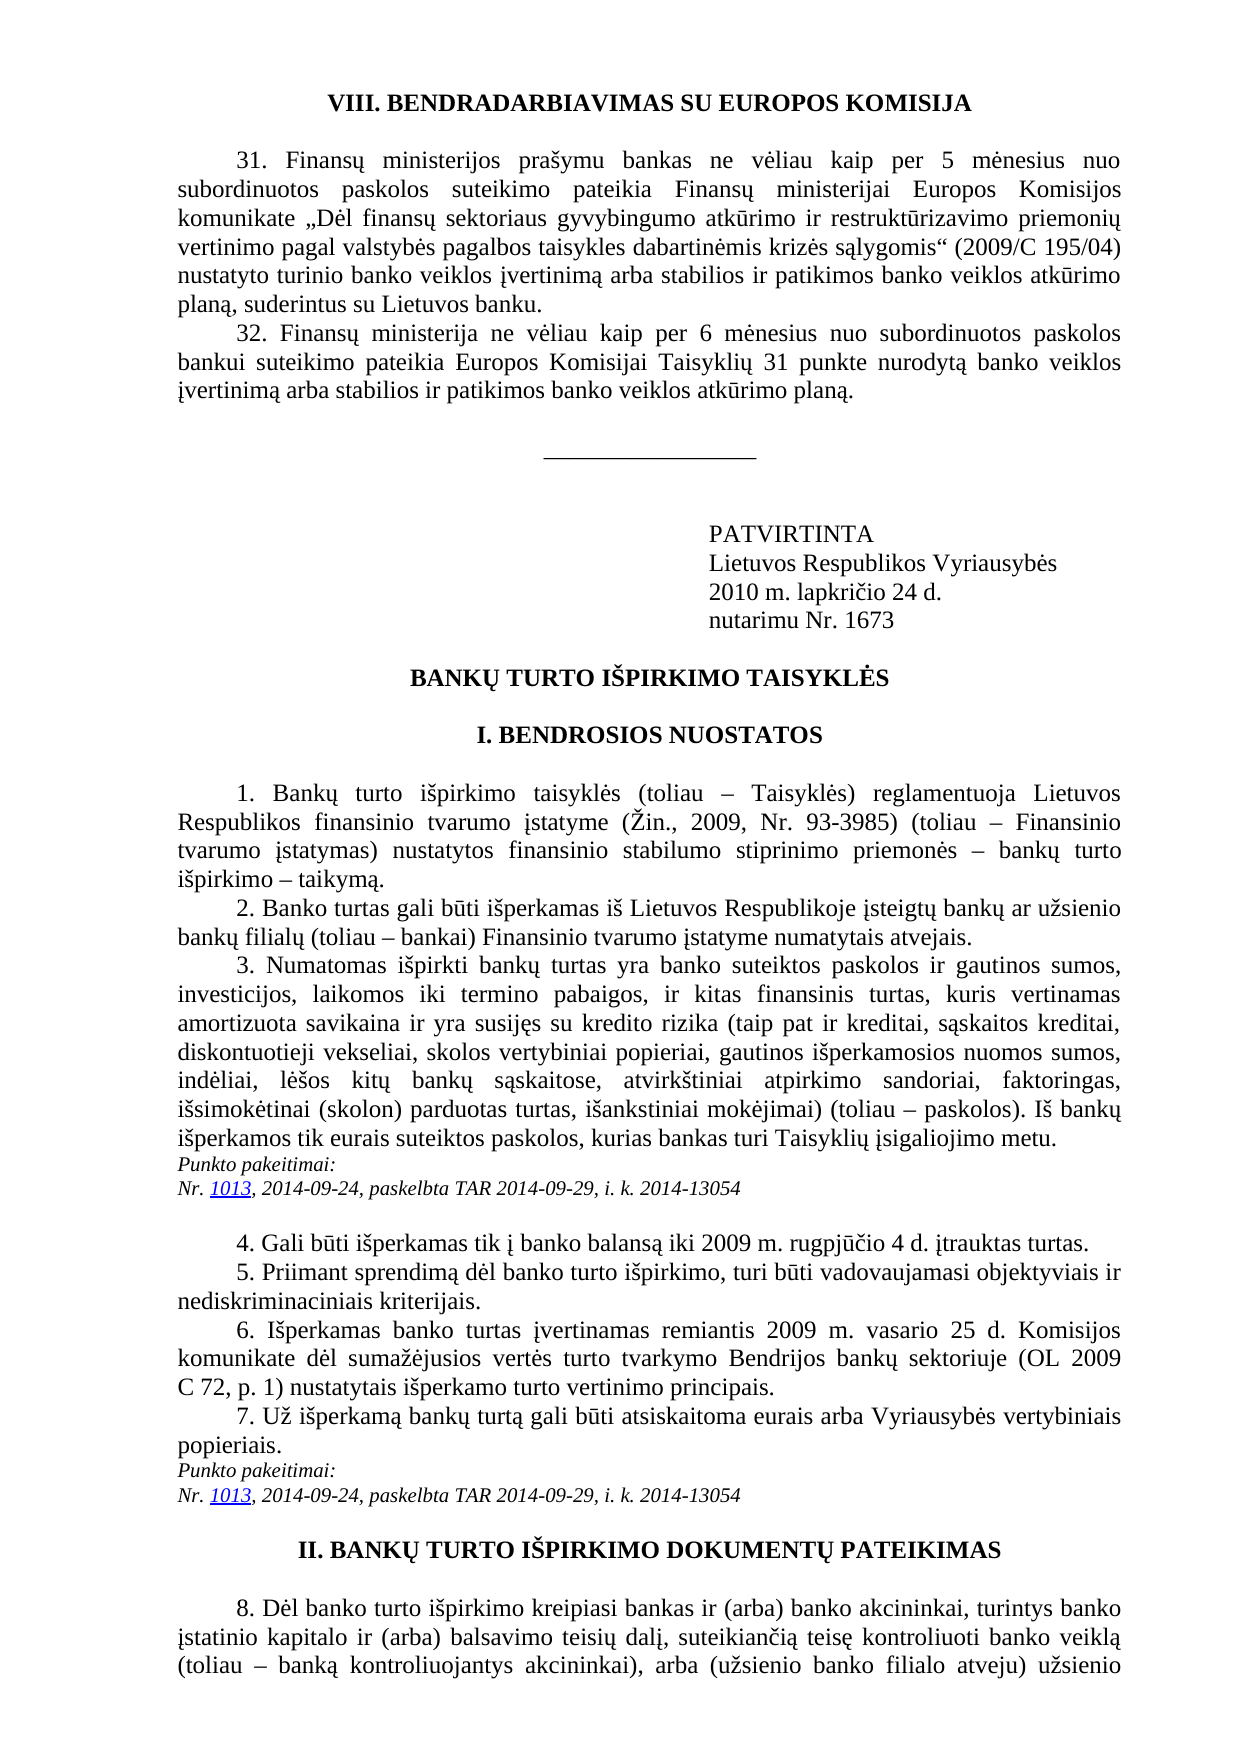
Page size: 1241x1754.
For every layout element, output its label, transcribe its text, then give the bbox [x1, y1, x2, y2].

text BANKŲ TURTO IŠPIRKIMO TAISYKLĖS [177, 663, 1122, 692]
text 6. Išperkamas banko turtas įvertinamas remiantis 2009 m. vasario 25 d. Komisijos komunikate dėl sumažėjusios vertės turto tvarkymo Bendrijos bankų sektoriuje (OL 2009 C 72, p. 1) nustatytais išperkamo turto vertinimo principais. [177, 1315, 1122, 1401]
text 2010 m. lapkričio 24 d. [177, 577, 1122, 605]
text 32. Finansų ministerija ne vėliau kaip per 6 mėnesius nuo subordinuotos paskolos bankui suteikimo pateikia Europos Komisijai Taisyklių 31 punkte nurodytą banko veiklos įvertinimą arba stabilios ir patikimos banko veiklos atkūrimo planą. [177, 318, 1122, 404]
text Patvirtinta [177, 519, 1122, 548]
text _________________ [177, 433, 1122, 462]
text Nr. 1013, 2014-09-24, paskelbta TAR 2014-09-29, i. k. 2014-13054 [177, 1176, 1122, 1200]
text Nr. 1013, 2014-09-24, paskelbta TAR 2014-09-29, i. k. 2014-13054 [177, 1482, 1122, 1507]
text I. BENDROSIOS NUOSTATOS [177, 720, 1122, 749]
text Lietuvos Respublikos Vyriausybės [177, 548, 1122, 577]
text 3. Numatomas išpirkti bankų turtas yra banko suteiktos paskolos ir gautinos sumos, investicijos, laikomos iki termino pabaigos, ir kitas finansinis turtas, kuris vertinamas amortizuota savikaina ir yra susijęs su kredito rizika (taip pat ir kreditai, sąskaitos kreditai, diskontuotieji vekseliai, skolos vertybiniai popieriai, gautinos išperkamosios nuomos sumos, indėliai, lėšos kitų bankų sąskaitose, atvirkštiniai atpirkimo sandoriai, faktoringas, išsimokėtinai (skolon) parduotas turtas, išankstiniai mokėjimai) (toliau – paskolos). Iš bankų išperkamos tik eurais suteiktos paskolos, kurias bankas turi Taisyklių įsigaliojimo metu. [177, 950, 1122, 1152]
text 8. Dėl banko turto išpirkimo kreipiasi bankas ir (arba) banko akcininkai, turintys banko įstatinio kapitalo ir (arba) balsavimo teisių dalį, suteikiančią teisę kontroliuoti banko veiklą (toliau – banką kontroliuojantys akcininkai), arba (užsienio banko filialo atveju) užsienio [177, 1593, 1122, 1679]
text 31. Finansų ministerijos prašymu bankas ne vėliau kaip per 5 mėnesius nuo subordinuotos paskolos suteikimo pateikia Finansų ministerijai Europos Komisijos komunikate „Dėl finansų sektoriaus gyvybingumo atkūrimo ir restruktūrizavimo priemonių vertinimo pagal valstybės pagalbos taisykles dabartinėmis krizės sąlygomis“ (2009/C 195/04) nustatyto turinio banko veiklos įvertinimą arba stabilios ir patikimos banko veiklos atkūrimo planą, suderintus su Lietuvos banku. [177, 145, 1122, 318]
text VIII. BENDRADARBIAVIMAS SU EUROPOS KOMISIJA [177, 88, 1122, 117]
text Punkto pakeitimai: [177, 1152, 1122, 1176]
text 1. Bankų turto išpirkimo taisyklės (toliau – Taisyklės) reglamentuoja Lietuvos Respublikos finansinio tvarumo įstatyme (Žin., 2009, Nr. 93-3985) (toliau – Finansinio tvarumo įstatymas) nustatytos finansinio stabilumo stiprinimo priemonės – bankų turto išpirkimo – taikymą. [177, 778, 1122, 893]
text 2. Banko turtas gali būti išperkamas iš Lietuvos Respublikoje įsteigtų bankų ar užsienio bankų filialų (toliau – bankai) Finansinio tvarumo įstatyme numatytais atvejais. [177, 893, 1122, 950]
text 7. Už išperkamą bankų turtą gali būti atsiskaitoma eurais arba Vyriausybės vertybiniais popieriais. [177, 1401, 1122, 1458]
text 4. Gali būti išperkamas tik į banko balansą iki 2009 m. rugpjūčio 4 d. įtrauktas turtas. [177, 1228, 1122, 1257]
text Punkto pakeitimai: [177, 1458, 1122, 1482]
text 5. Priimant sprendimą dėl banko turto išpirkimo, turi būti vadovaujamasi objektyviais ir nediskriminaciniais kriterijais. [177, 1257, 1122, 1315]
text nutarimu Nr. 1673 [177, 605, 1122, 634]
text II. BANKŲ TURTO IŠPIRKIMO DOKUMENTŲ PATEIKIMAS [177, 1535, 1122, 1564]
